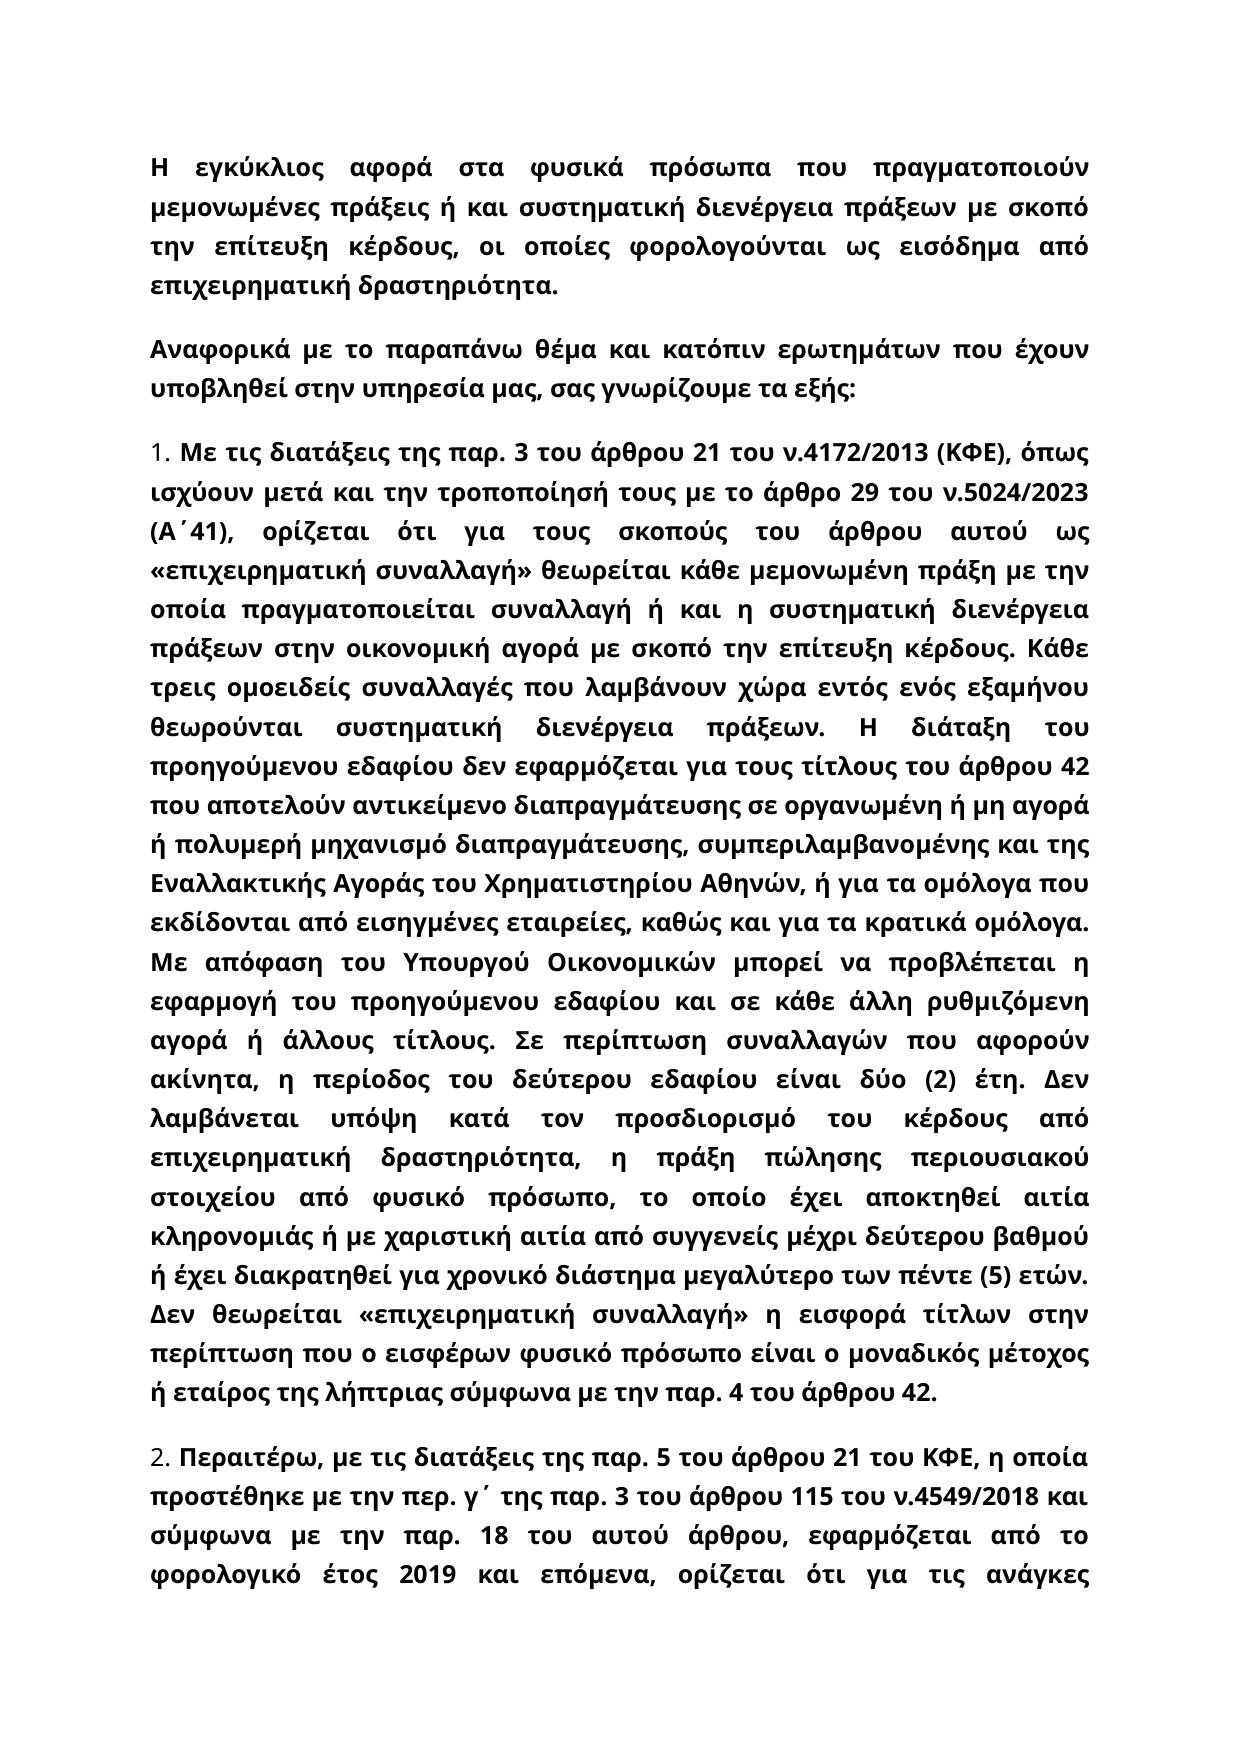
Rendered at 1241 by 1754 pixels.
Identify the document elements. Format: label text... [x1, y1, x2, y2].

text 2. Περαιτέρω, με τις διατάξεις της παρ. 5 του άρθρου 21 του ΚΦΕ, η οποία προστέθηκε με την περ. γ΄ της παρ. 3 του άρθρου 115 του ν.4549/2018 και σύμφωνα με την παρ. 18 του αυτού άρθρου, εφαρμόζεται από το φορολογικό έτος 2019 και επόμενα, ορίζεται ότι για τις ανάγκες [150, 1439, 1090, 1591]
text 1. Με τις διατάξεις της παρ. 3 του άρθρου 21 του ν.4172/2013 (ΚΦΕ), όπως ισχύουν μετά και την τροποποίησή τους με το άρθρο 29 του ν.5024/2023 (Α΄41), ορίζεται ότι για τους σκοπούς του άρθρου αυτού ως «επιχειρηματική συναλλαγή» θεωρείται κάθε μεμονωμένη πράξη με την οποία πραγματοποιείται συναλλαγή ή και η συστηματική διενέργεια πράξεων στην οικονομική αγορά με σκοπό την επίτευξη κέρδους. Κάθε τρεις ομοειδείς συναλλαγές που λαμβάνουν χώρα εντός ενός εξαμήνου θεωρούνται συστηματική διενέργεια πράξεων. Η διάταξη του προηγούμενου εδαφίου δεν εφαρμόζεται για τους τίτλους του άρθρου 42 που αποτελούν αντικείμενο διαπραγμάτευσης σε οργανωμένη ή μη αγορά ή πολυμερή μηχανισμό διαπραγμάτευσης, συμπεριλαμβανομένης και της Εναλλακτικής Αγοράς του Χρηματιστηρίου Αθηνών, ή για τα ομόλογα που εκδίδονται από εισηγμένες εταιρείες, καθώς και για τα κρατικά ομόλογα. Με απόφαση του Υπουργού Οικονομικών μπορεί να προβλέπεται η εφαρμογή του προηγούμενου εδαφίου και σε κάθε άλλη ρυθμιζόμενη αγορά ή άλλους τίτλους. Σε περίπτωση συναλλαγών που αφορούν ακίνητα, η περίοδος του δεύτερου εδαφίου είναι δύο (2) έτη. Δεν λαμβάνεται υπόψη κατά τον προσδιορισμό του κέρδους από επιχειρηματική δραστηριότητα, η πράξη πώλησης περιουσιακού στοιχείου από φυσικό πρόσωπο, το οποίο έχει αποκτηθεί αιτία κληρονομιάς ή με χαριστική αιτία από συγγενείς μέχρι δεύτερου βαθμού ή έχει διακρατηθεί για χρονικό διάστημα μεγαλύτερο των πέντε (5) ετών. Δεν θεωρείται «επιχειρηματική συναλλαγή» η εισφορά τίτλων στην περίπτωση που ο εισφέρων φυσικό πρόσωπο είναι ο μοναδικός μέτοχος ή εταίρος της λήπτριας σύμφωνα με την παρ. 4 του άρθρου 42. [150, 435, 1090, 1409]
text Αναφορικά με το παραπάνω θέμα και κατόπιν ερωτημάτων που έχουν υποβληθεί στην υπηρεσία μας, σας γνωρίζουμε τα εξής: [150, 332, 1090, 405]
text Η εγκύκλιος αφορά στα φυσικά πρόσωπα που πραγματοποιούν μεμονωμένες πράξεις ή και συστηματική διενέργεια πράξεων με σκοπό την επίτευξη κέρδους, οι οποίες φορολογούνται ως εισόδημα από επιχειρηματική δραστηριότητα. [150, 150, 1090, 302]
